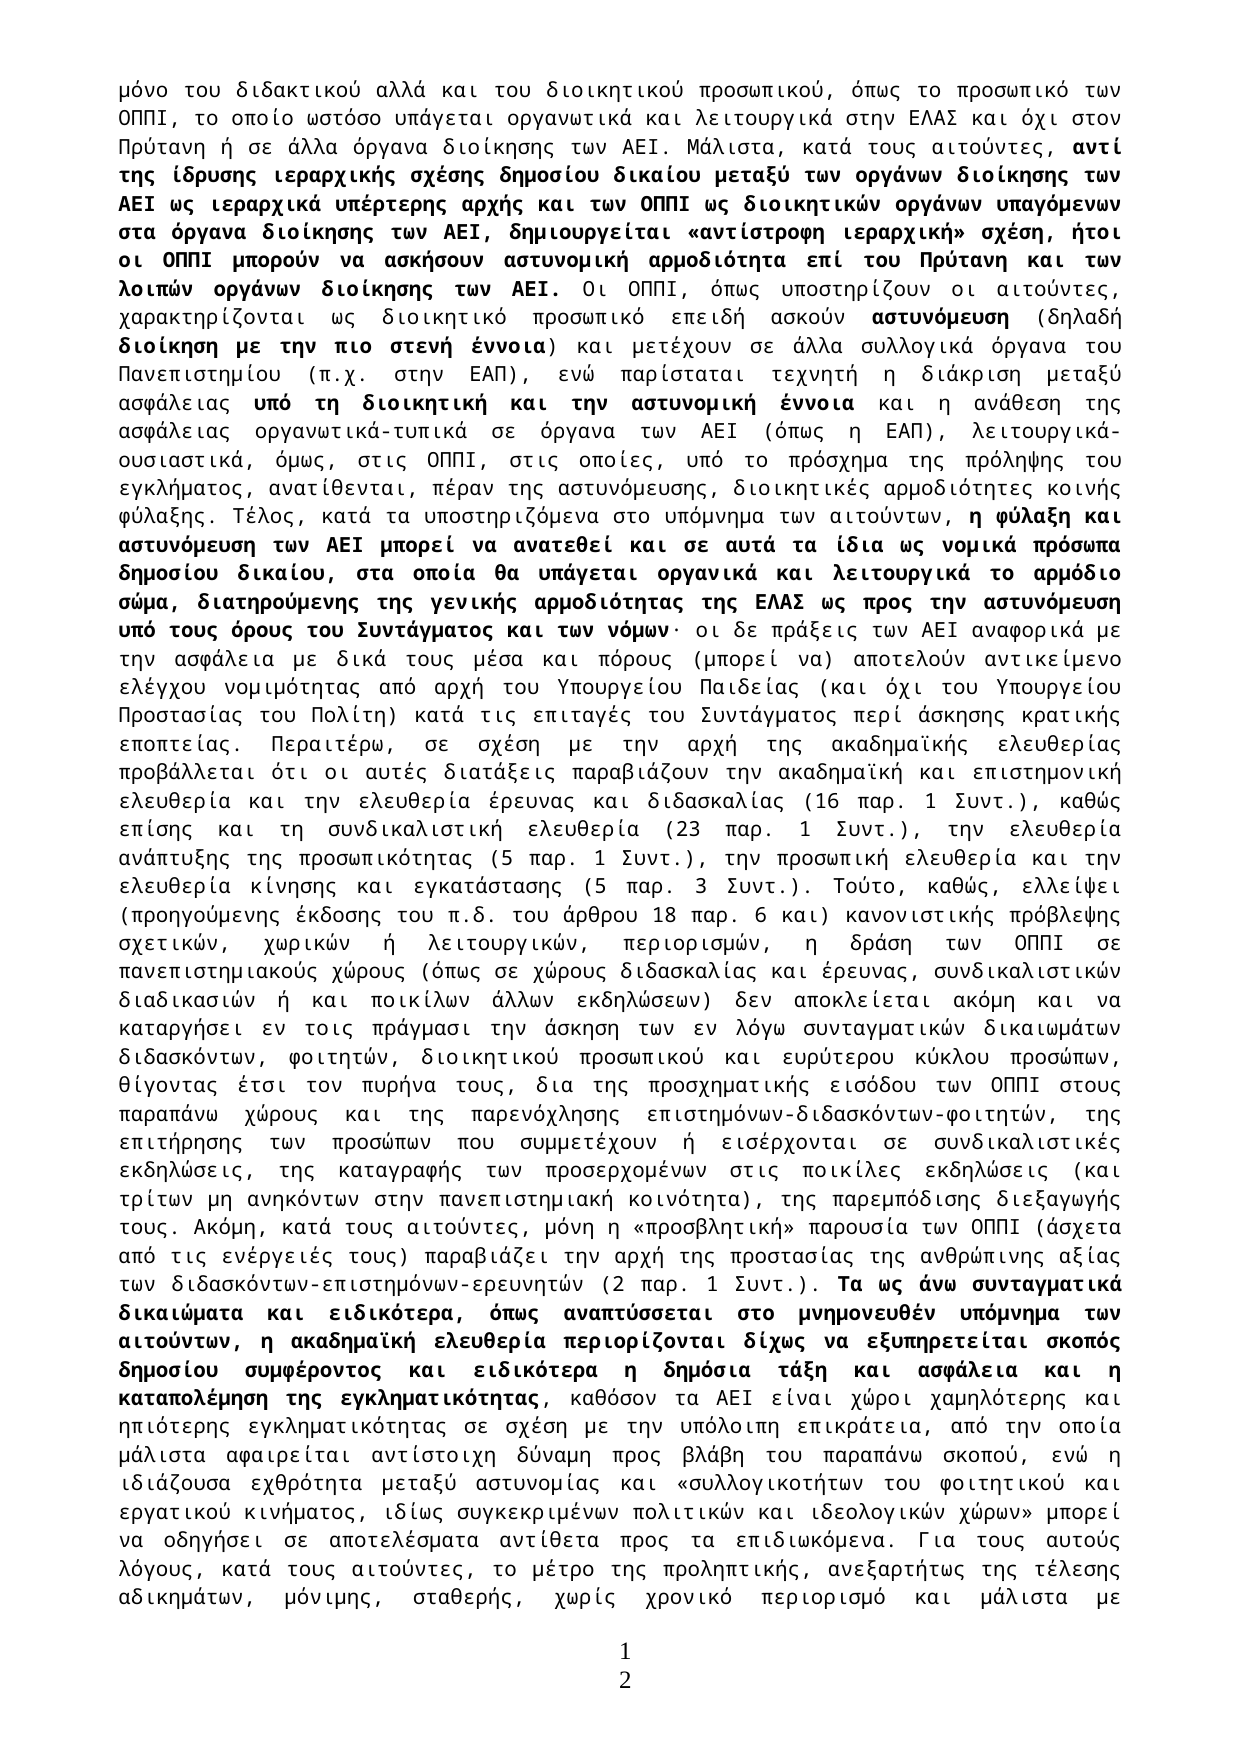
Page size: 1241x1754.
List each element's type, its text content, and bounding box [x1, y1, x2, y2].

text μόνο του διδακτικού αλλά και του διοικητικού προσωπικού, όπως το προσωπικό των ΟΠΠΙ, το οποίο ωστόσο υπάγεται οργανωτικά και λειτουργικά στην ΕΛΑΣ και όχι στον Πρύτανη ή σε άλλα όργανα διοίκησης των ΑΕΙ. Μάλιστα, κατά τους αιτούντες, αντί της ίδρυσης ιεραρχικής σχέσης δημοσίου δικαίου μεταξύ των οργάνων διοίκησης των ΑΕΙ ως ιεραρχικά υπέρτερης αρχής και των ΟΠΠΙ ως διοικητικών οργάνων υπαγόμενων στα όργανα διοίκησης των ΑΕΙ, δημιουργείται «αντίστροφη ιεραρχική» σχέση, ήτοι οι ΟΠΠΙ μπορούν να ασκήσουν αστυνομική αρμοδιότητα επί του Πρύτανη και των λοιπών οργάνων διοίκησης των ΑΕΙ. Οι ΟΠΠΙ, όπως υποστηρίζουν οι αιτούντες, χαρακτηρίζονται ως διοικητικό προσωπικό επειδή ασκούν αστυνόμευση (δηλαδή διοίκηση με την πιο στενή έννοια) και μετέχουν σε άλλα συλλογικά όργανα του Πανεπιστημίου (π.χ. στην ΕΑΠ), ενώ παρίσταται τεχνητή η διάκριση μεταξύ ασφάλειας υπό τη διοικητική και την αστυνομική έννοια και η ανάθεση της ασφάλειας οργανωτικά-τυπικά σε όργανα των ΑΕΙ (όπως η ΕΑΠ), λειτουργικά-ουσιαστικά, όμως, στις ΟΠΠΙ, στις οποίες, υπό το πρόσχημα της πρόληψης του εγκλήματος, ανατίθενται, πέραν της αστυνόμευσης, διοικητικές αρμοδιότητες κοινής φύλαξης. Τέλος, κατά τα υποστηριζόμενα στο υπόμνημα των αιτούντων, η φύλαξη και αστυνόμευση των ΑΕΙ μπορεί να ανατεθεί και σε αυτά τα ίδια ως νομικά πρόσωπα δημοσίου δικαίου, στα οποία θα υπάγεται οργανικά και λειτουργικά το αρμόδιο σώμα, διατηρούμενης της γενικής αρμοδιότητας της ΕΛΑΣ ως προς την αστυνόμευση υπό τους όρους του Συντάγματος και των νόμων∙ οι δε πράξεις των ΑΕΙ αναφορικά με την ασφάλεια με δικά τους μέσα και πόρους (μπορεί να) αποτελούν αντικείμενο ελέγχου νομιμότητας από αρχή του Υπουργείου Παιδείας (και όχι του Υπουργείου Προστασίας του Πολίτη) κατά τις επιταγές του Συντάγματος περί άσκησης κρατικής εποπτείας. Περαιτέρω, σε σχέση με την αρχή της ακαδημαϊκής ελευθερίας προβάλλεται ότι οι αυτές διατάξεις παραβιάζουν την ακαδημαϊκή και επιστημονική ελευθερία και την ελευθερία έρευνας και διδασκαλίας (16 παρ. 1 Συντ.), καθώς επίσης και τη συνδικαλιστική ελευθερία (23 παρ. 1 Συντ.), την ελευθερία ανάπτυξης της προσωπικότητας (5 παρ. 1 Συντ.), την προσωπική ελευθερία και την ελευθερία κίνησης και εγκατάστασης (5 παρ. 3 Συντ.). Τούτο, καθώς, ελλείψει (προηγούμενης έκδοσης του π.δ. του άρθρου 18 παρ. 6 και) κανονιστικής πρόβλεψης σχετικών, χωρικών ή λειτουργικών, περιορισμών, η δράση των ΟΠΠΙ σε πανεπιστημιακούς χώρους (όπως σε χώρους διδασκαλίας και έρευνας, συνδικαλιστικών διαδικασιών ή και ποικίλων άλλων εκδηλώσεων) δεν αποκλείεται ακόμη και να καταργήσει εν τοις πράγμασι την άσκηση των εν λόγω συνταγματικών δικαιωμάτων διδασκόντων, φοιτητών, διοικητικού προσωπικού και ευρύτερου κύκλου προσώπων, θίγοντας έτσι τον πυρήνα τους, δια της προσχηματικής εισόδου των ΟΠΠΙ στους παραπάνω χώρους και της παρενόχλησης επιστημόνων-διδασκόντων-φοιτητών, της επιτήρησης των προσώπων που συμμετέχουν ή εισέρχονται σε συνδικαλιστικές εκδηλώσεις, της καταγραφής των προσερχομένων στις ποικίλες εκδηλώσεις (και τρίτων μη ανηκόντων στην πανεπιστημιακή κοινότητα), της παρεμπόδισης διεξαγωγής τους. Ακόμη, κατά τους αιτούντες, μόνη η «προσβλητική» παρουσία των ΟΠΠΙ (άσχετα από τις ενέργειές τους) παραβιάζει την αρχή της προστασίας της ανθρώπινης αξίας των διδασκόντων-επιστημόνων-ερευνητών (2 παρ. 1 Συντ.). Τα ως άνω συνταγματικά δικαιώματα και ειδικότερα, όπως αναπτύσσεται στο μνημονευθέν υπόμνημα των αιτούντων, η ακαδημαϊκή ελευθερία περιορίζονται δίχως να εξυπηρετείται σκοπός δημοσίου συμφέροντος και ειδικότερα η δημόσια τάξη και ασφάλεια και η καταπολέμηση της εγκληματικότητας, καθόσον τα ΑΕΙ είναι χώροι χαμηλότερης και ηπιότερης εγκληματικότητας σε σχέση με την υπόλοιπη επικράτεια, από την οποία μάλιστα αφαιρείται αντίστοιχη δύναμη προς βλάβη του παραπάνω σκοπού, ενώ η ιδιάζουσα εχθρότητα μεταξύ αστυνομίας και «συλλογικοτήτων του φοιτητικού και εργατικού κινήματος, ιδίως συγκεκριμένων πολιτικών και ιδεολογικών χώρων» μπορεί να οδηγήσει σε αποτελέσματα αντίθετα προς τα επιδιωκόμενα. Για τους αυτούς λόγους, κατά τους αιτούντες, το μέτρο της προληπτικής, ανεξαρτήτως της τέλεσης αδικημάτων, μόνιμης, σταθερής, χωρίς χρονικό περιορισμό και μάλιστα με [118, 75, 1122, 1611]
